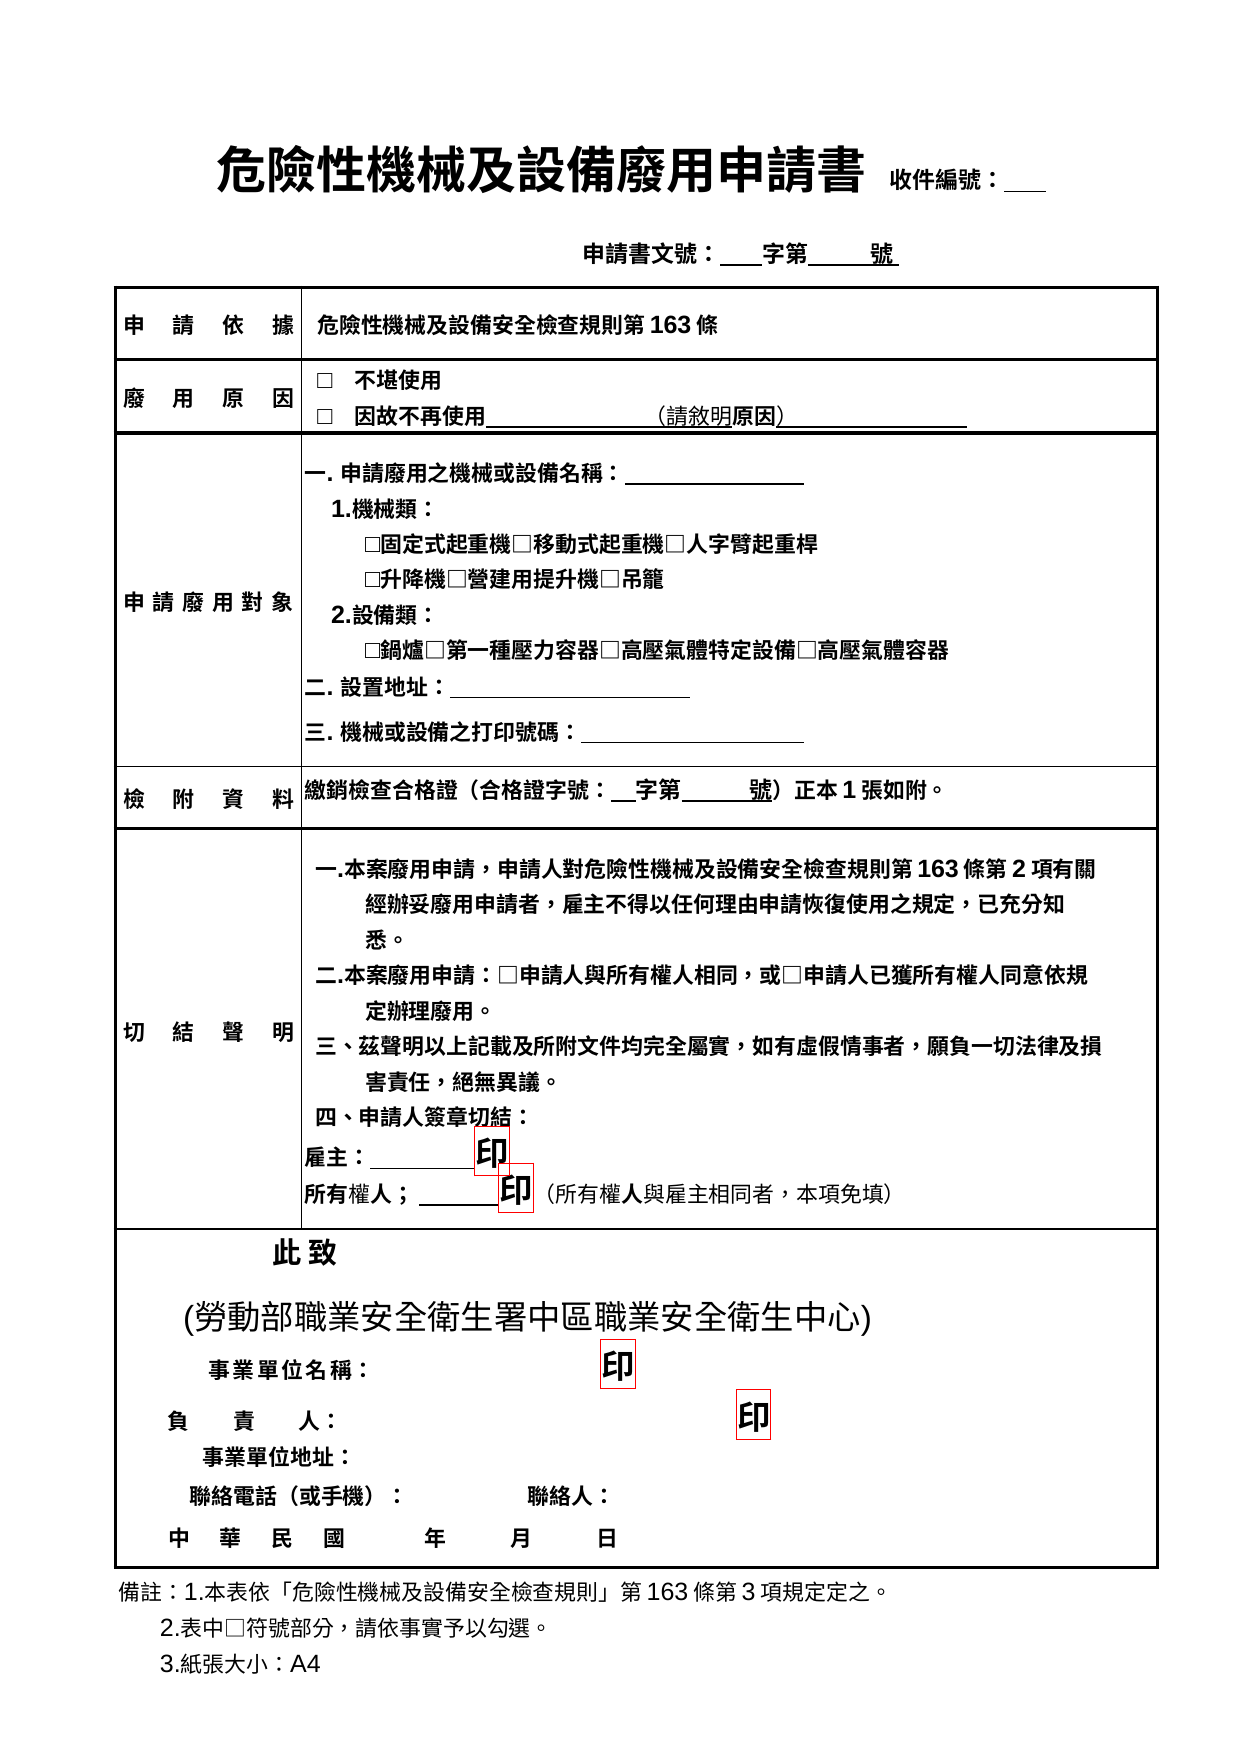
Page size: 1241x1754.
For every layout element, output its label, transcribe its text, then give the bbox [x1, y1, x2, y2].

table_cell 檢附資料 [117, 767, 301, 827]
text 2.表中□符號部分，請依事實予以勾選。 [118, 1618, 1181, 1641]
table_cell 申請廢用對象 [117, 435, 301, 766]
table_cell 申請依據 [117, 289, 301, 357]
table_cell 此 致 (勞動部職業安全衛生署中區職業安全衛生中心) 事業單位名稱： 印 負 責 人： 印 事業單位地址： 聯絡電話（或手機）： 聯絡人： 中 華 民 國 年 月 日 [117, 1230, 1156, 1566]
text 備註：1.本表依「危險性機械及設備安全檢查規則」第163條第3項規定定之。 [118, 1582, 1181, 1605]
table_cell 廢用原因 [117, 361, 301, 431]
table_cell 一.本案廢用申請，申請人對危險性機械及設備安全檢查規則第163條第2項有關經辦妥廢用申請者，雇主不得以任何理由申請恢復使用之規定，已充分知悉。 二.本案廢用申請：□申請人與所有權人相同，或□申請人已獲所有權人同意依規定辦理廢用。 三、茲聲明以上記載及所附文件均完全屬實，如有虛假情事者，願負一切法律及損害責任，絕無異議。 四、申請人簽章切結： 雇主： 印 所有權人； 印（所有權人與雇主相同者，本項免填） [302, 830, 1156, 1228]
table_header 危險性機械及設備廢用申請書 收件編號： 申請書文號： 字第 號 [115, 118, 1157, 286]
table_cell 繳銷檢查合格證（合格證字號： 字第 號）正本1張如附。 [302, 767, 1156, 827]
table_cell 一. 申請廢用之機械或設備名稱： 1.機械類： □固定式起重機□移動式起重機□人字臂起重桿 □升降機□營建用提升機□吊籠 2.設備類： □鍋爐□第一種壓力容器□高壓氣體特定設備□高壓氣體容器 二. 設置地址： 三. 機械或設備之打印號碼： [302, 435, 1156, 766]
table_cell 不堪使用 因故不再使用 （請敘明原因） [302, 361, 1156, 431]
text 3.紙張大小：A4 [118, 1654, 1181, 1677]
table_cell 危險性機械及設備安全檢查規則第163條 [302, 289, 1156, 357]
table_cell 切結聲明 [117, 830, 301, 1228]
